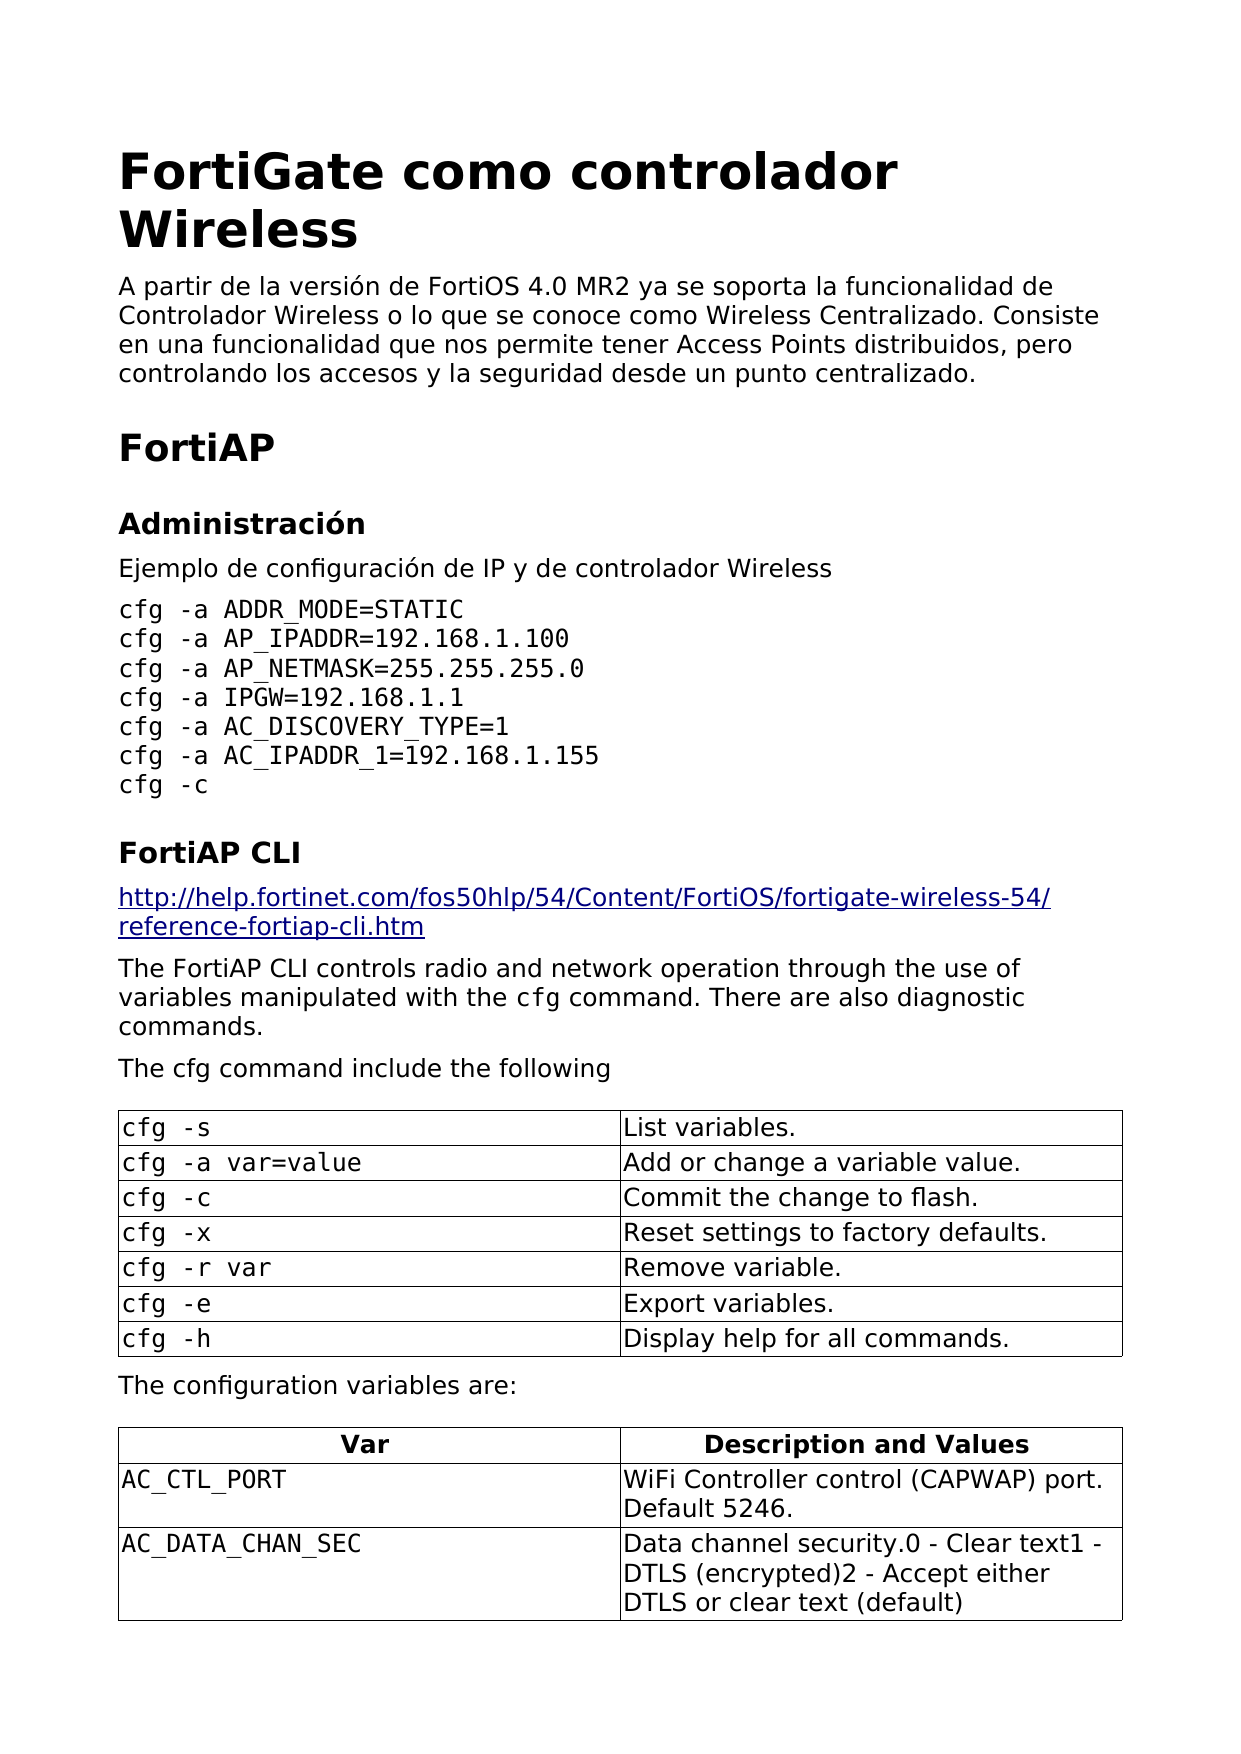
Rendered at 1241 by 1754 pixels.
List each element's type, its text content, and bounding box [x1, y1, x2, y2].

table_cell cfg -e [119, 1287, 620, 1321]
table_cell AC_CTL_PORT [119, 1464, 620, 1527]
table_cell cfg -r var [119, 1252, 620, 1286]
table_cell Export variables. [621, 1287, 1122, 1321]
table_header List variables. [621, 1111, 1122, 1145]
table_header Description and Values [621, 1428, 1122, 1462]
table_cell Display help for all commands. [621, 1322, 1122, 1356]
text The configuration variables are: [118, 1371, 1122, 1400]
table_cell cfg -c [119, 1181, 620, 1216]
text http://help.fortinet.com/fos50hlp/54/Content/FortiOS/fortigate-wireless-54/reference-fortiap-cli.htm [118, 883, 1122, 941]
table_cell cfg -h [119, 1322, 620, 1356]
table_cell Data channel security.0 - Clear text1 - DTLS (encrypted)2 - Accept either DTLS or clear text (default) [621, 1528, 1122, 1620]
subtitle FortiAP [118, 426, 1122, 470]
table_cell cfg -x [119, 1217, 620, 1251]
table_cell Remove variable. [621, 1252, 1122, 1286]
table_cell Add or change a variable value. [621, 1146, 1122, 1180]
table_cell Commit the change to flash. [621, 1181, 1122, 1216]
text A partir de la versión de FortiOS 4.0 MR2 ya se soporta la funcionalidad de Controlador Wireless o lo que se conoce como Wireless Centralizado. Consiste en una funcionalidad que nos permite tener Access Points distribuidos, pero controlando los accesos y la seguridad desde un punto centralizado. [118, 272, 1122, 389]
table_cell WiFi Controller control (CAPWAP) port. Default 5246. [621, 1464, 1122, 1527]
text The cfg command include the following [118, 1054, 1122, 1083]
text cfg -a ADDR_MODE=STATIC cfg -a AP_IPADDR=192.168.1.100 cfg -a AP_NETMASK=255.255.255.0 cfg -a IPGW=192.168.1.1 cfg -a AC_DISCOVERY_TYPE=1 cfg -a AC_IPADDR_1=192.168.1.155 cfg -c [118, 596, 1122, 800]
table_header cfg -s [119, 1111, 620, 1145]
subtitle FortiAP CLI [118, 836, 1122, 870]
text Ejemplo de configuración de IP y de controlador Wireless [118, 554, 1122, 583]
text The FortiAP CLI controls radio and network operation through the use of variables manipulated with the cfg command. There are also diagnostic commands. [118, 954, 1122, 1041]
table_cell cfg -a var=value [119, 1146, 620, 1180]
subtitle FortiGate como controlador Wireless [118, 143, 1122, 259]
table_cell AC_DATA_CHAN_SEC [119, 1528, 620, 1620]
table_cell Reset settings to factory defaults. [621, 1217, 1122, 1251]
subtitle Administración [118, 507, 1122, 541]
table_header Var [119, 1428, 620, 1462]
